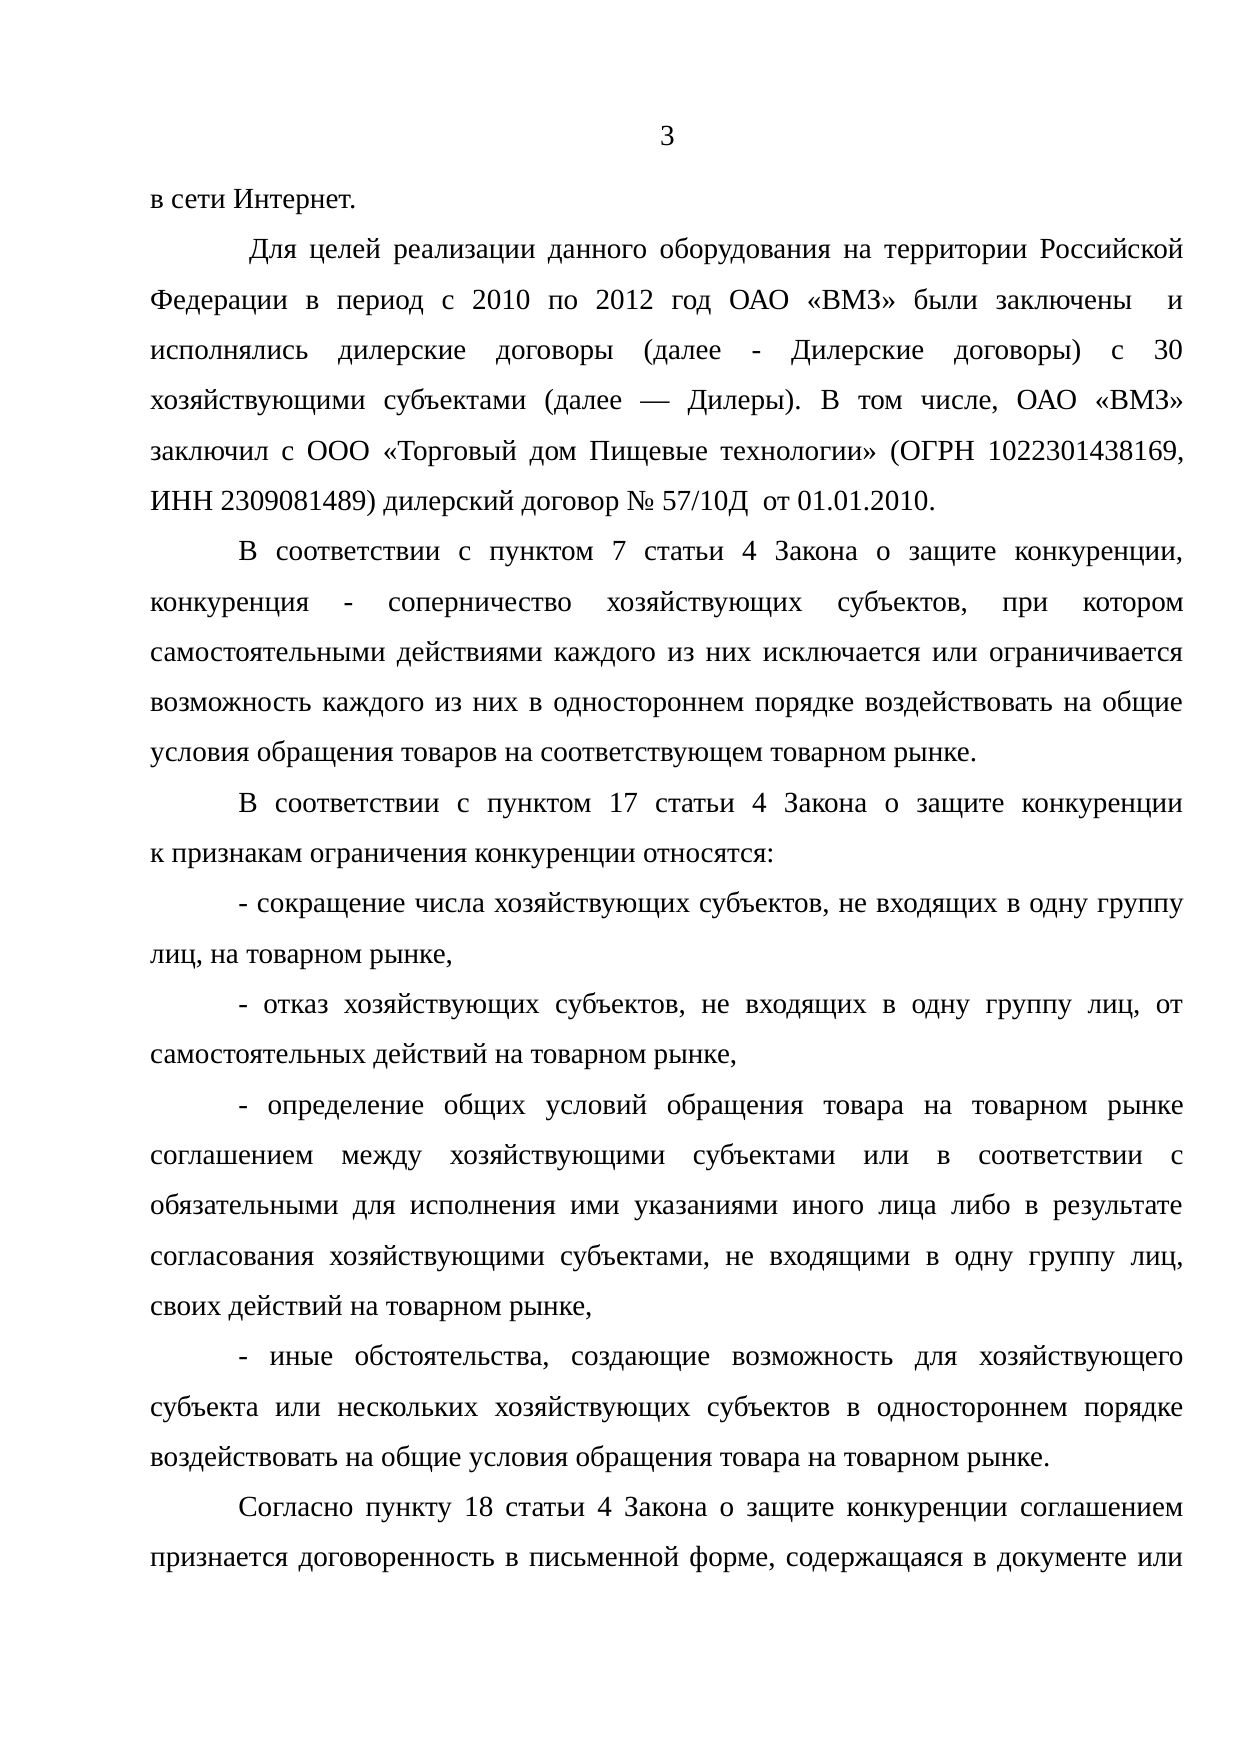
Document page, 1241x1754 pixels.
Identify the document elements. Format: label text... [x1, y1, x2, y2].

text В соответствии с пунктом 7 статьи 4 Закона о защите конкуренции, конкуренция - соперничество хозяйствующих субъектов, при котором самостоятельными действиями каждого из них исключается или ограничивается возможность каждого из них в одностороннем порядке воздействовать на общие условия обращения товаров на соответствующем товарном рынке. [150, 533, 1184, 768]
text Согласно пункту 18 статьи 4 Закона о защите конкуренции соглашением признается договоренность в письменной форме, содержащаяся в документе или [150, 1489, 1184, 1573]
text В соответствии с пунктом 17 статьи 4 Закона о защите конкуренции к признакам ограничения конкуренции относятся: [150, 785, 1184, 869]
text - иные обстоятельства, создающие возможность для хозяйствующего субъекта или нескольких хозяйствующих субъектов в одностороннем порядке воздействовать на общие условия обращения товара на товарном рынке. [150, 1338, 1184, 1472]
text - отказ хозяйствующих субъектов, не входящих в одну группу лиц, от самостоятельных действий на товарном рынке, [150, 986, 1184, 1070]
list в сети Интернет. [150, 181, 1184, 215]
text - сокращение числа хозяйствующих субъектов, не входящих в одну группу лиц, на товарном рынке, [150, 886, 1184, 969]
text Для целей реализации данного оборудования на территории Российской Федерации в период с 2010 по 2012 год ОАО «ВМЗ» были заключены и исполнялись дилерские договоры (далее - Дилерские договоры) с 30 хозяйствующими субъектами (далее — Дилеры). В том числе, ОАО «ВМЗ» заключил с ООО «Торговый дом Пищевые технологии» (ОГРН 1022301438169, ИНН 2309081489) дилерский договор № 57/10Д от 01.01.2010. [150, 231, 1184, 517]
text - определение общих условий обращения товара на товарном рынке соглашением между хозяйствующими субъектами или в соответствии с обязательными для исполнения ими указаниями иного лица либо в результате согласования хозяйствующими субъектами, не входящими в одну группу лиц, своих действий на товарном рынке, [150, 1087, 1184, 1322]
